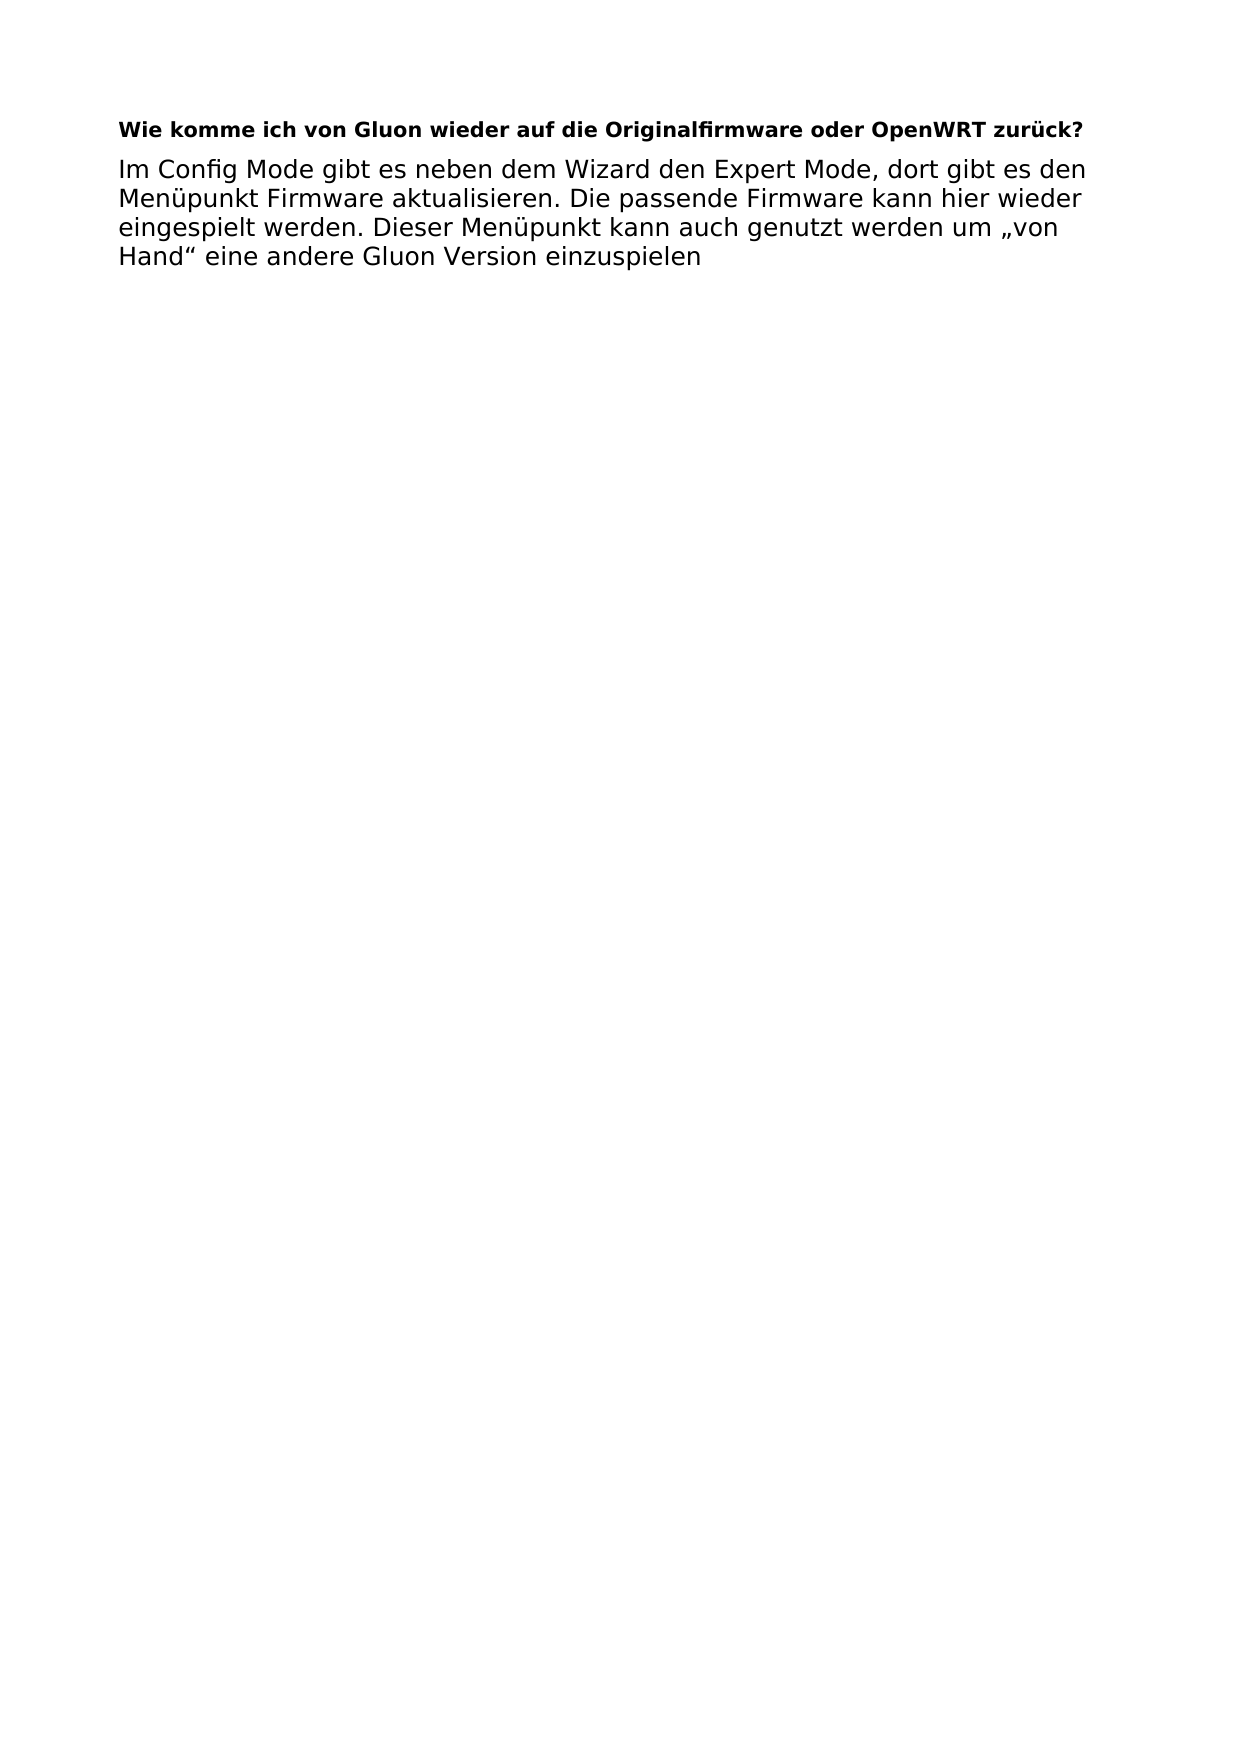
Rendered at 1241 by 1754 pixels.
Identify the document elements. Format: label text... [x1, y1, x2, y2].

subtitle Wie komme ich von Gluon wieder auf die Originalfirmware oder OpenWRT zurück? [118, 118, 1122, 142]
text Im Config Mode gibt es neben dem Wizard den Expert Mode, dort gibt es den Menüpunkt Firmware aktualisieren. Die passende Firmware kann hier wieder eingespielt werden. Dieser Menüpunkt kann auch genutzt werden um „von Hand“ eine andere Gluon Version einzuspielen [118, 155, 1122, 272]
